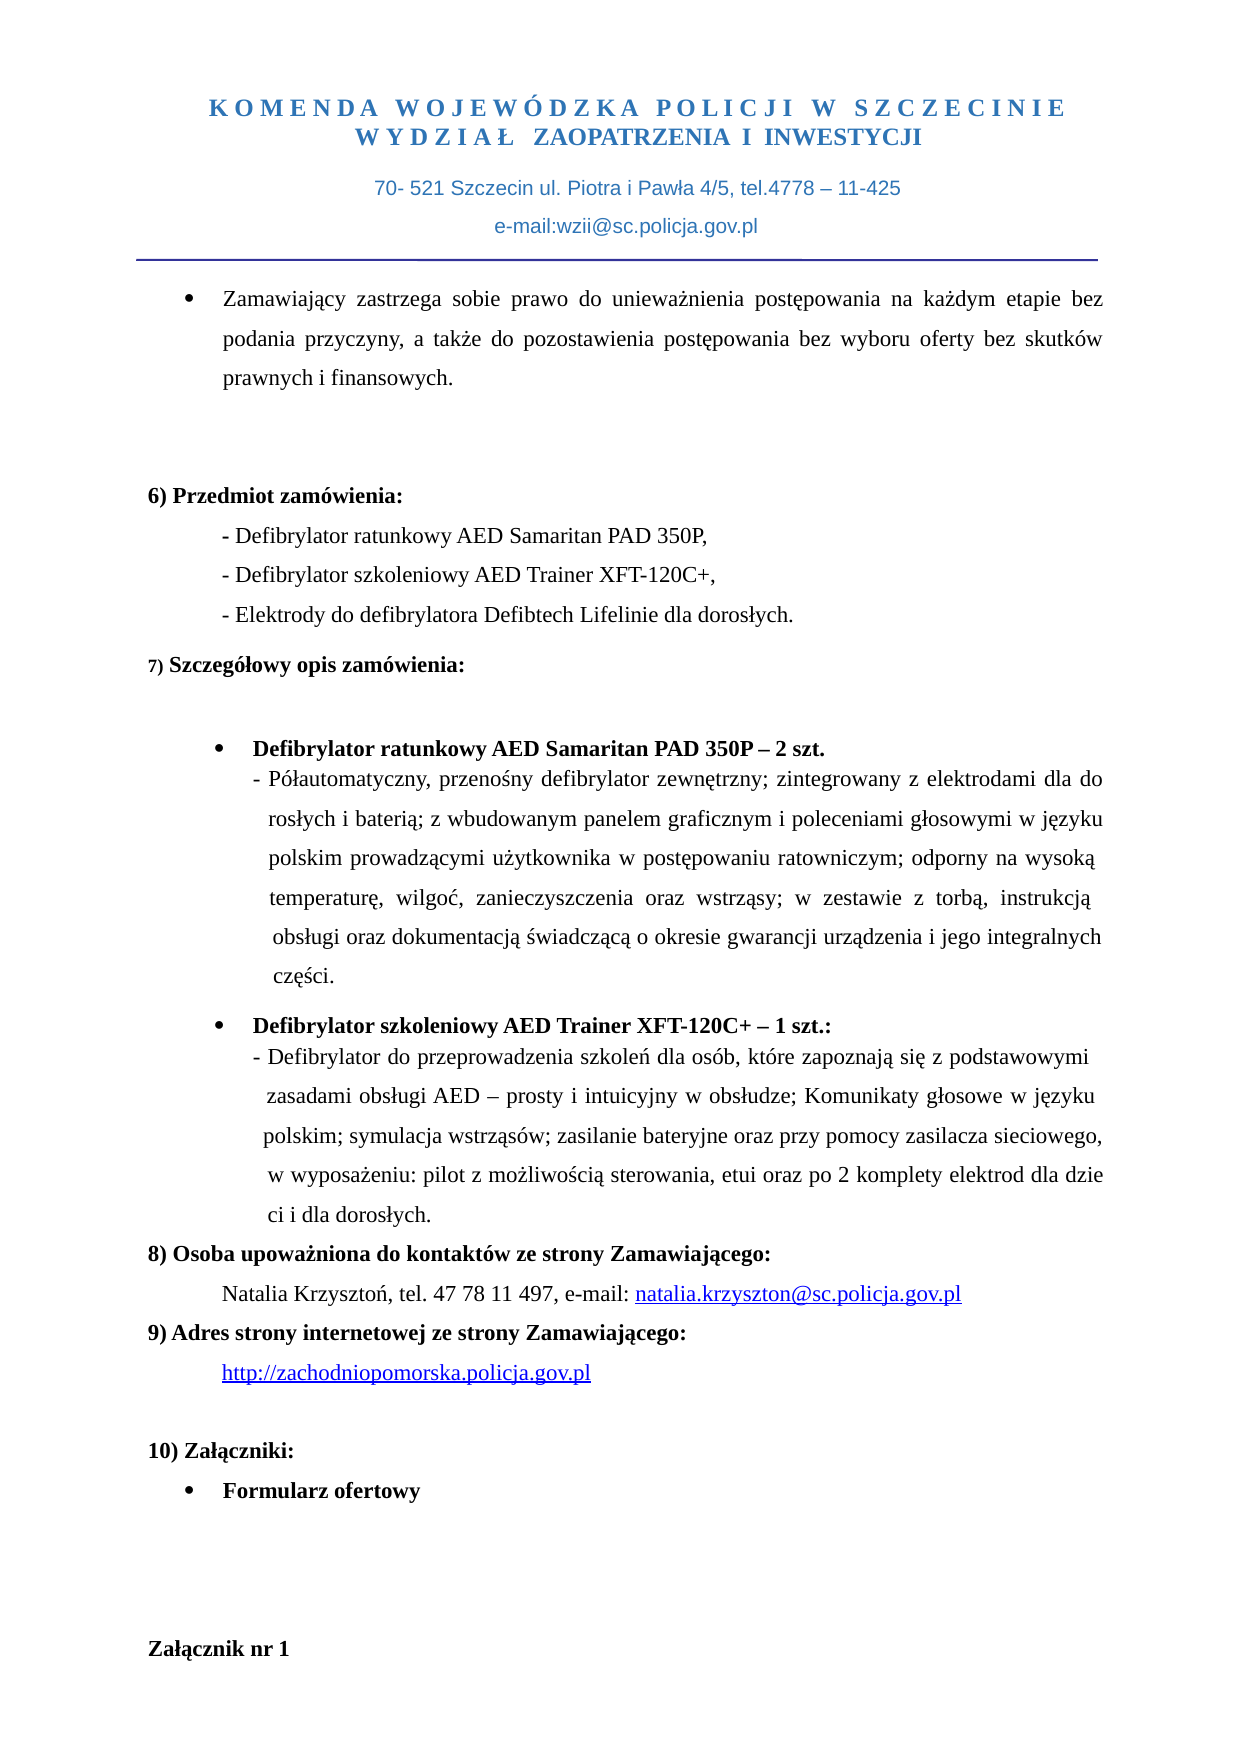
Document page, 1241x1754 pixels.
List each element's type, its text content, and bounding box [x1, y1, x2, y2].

text - Elektrody do defibrylatora Defibtech Lifelinie dla dorosłych. [148, 601, 1104, 627]
list 6) Przedmiot zamówienia: [148, 483, 1104, 509]
list Formularz ofertowy [185, 1477, 1104, 1503]
text - Półautomatyczny, przenośny defibrylator zewnętrzny; zintegrowany z elektrodami dla do rosłych i baterią; z wbudowanym panelem graficznym i poleceniami głosowymi w języku polskim prowadzącymi użytkownika w postępowaniu ratowniczym; odporny na wysoką temperaturę, wilgoć, zanieczyszczenia oraz wstrząsy; w zestawie z torbą, instrukcją obsługi oraz dokumentacją świadczącą o okresie gwarancji urządzenia i jego integralnych części. [179, 765, 1104, 989]
list 9) Adres strony internetowej ze strony Zamawiającego: [148, 1319, 1104, 1345]
text - Defibrylator do przeprowadzenia szkoleń dla osób, które zapoznają się z podstawowymi zasadami obsługi AED – prosty i intuicyjny w obsłudze; Komunikaty głosowe w języku polskim; symulacja wstrząsów; zasilanie bateryjne oraz przy pomocy zasilacza sieciowego, w wyposażeniu: pilot z możliwością sterowania, etui oraz po 2 komplety elektrod dla dzie ci i dla dorosłych. [179, 1043, 1104, 1227]
text http://zachodniopomorska.policja.gov.pl [148, 1358, 1104, 1385]
list Zamawiający zastrzega sobie prawo do unieważnienia postępowania na każdym etapie bez podania przyczyny, a także do pozostawienia postępowania bez wyboru oferty bez skutków prawnych i finansowych. [185, 285, 1104, 391]
list Defibrylator szkoleniowy AED Trainer XFT-120C+ – 1 szt.: [215, 1012, 1104, 1039]
list Defibrylator ratunkowy AED Samaritan PAD 350P – 2 szt. [215, 735, 1104, 761]
list 10) Załączniki: [148, 1437, 1104, 1464]
text Załącznik nr 1 [148, 1635, 1104, 1661]
list Szczegółowy opis zamówienia: [148, 651, 1104, 677]
list 8) Osoba upoważniona do kontaktów ze strony Zamawiającego: [148, 1240, 1104, 1266]
text - Defibrylator ratunkowy AED Samaritan PAD 350P, [148, 522, 1104, 548]
text - Defibrylator szkoleniowy AED Trainer XFT-120C+, [148, 562, 1104, 588]
text Natalia Krzysztoń, tel. 47 78 11 497, e-mail: natalia.krzyszton@sc.policja.gov.pl [148, 1279, 1104, 1306]
